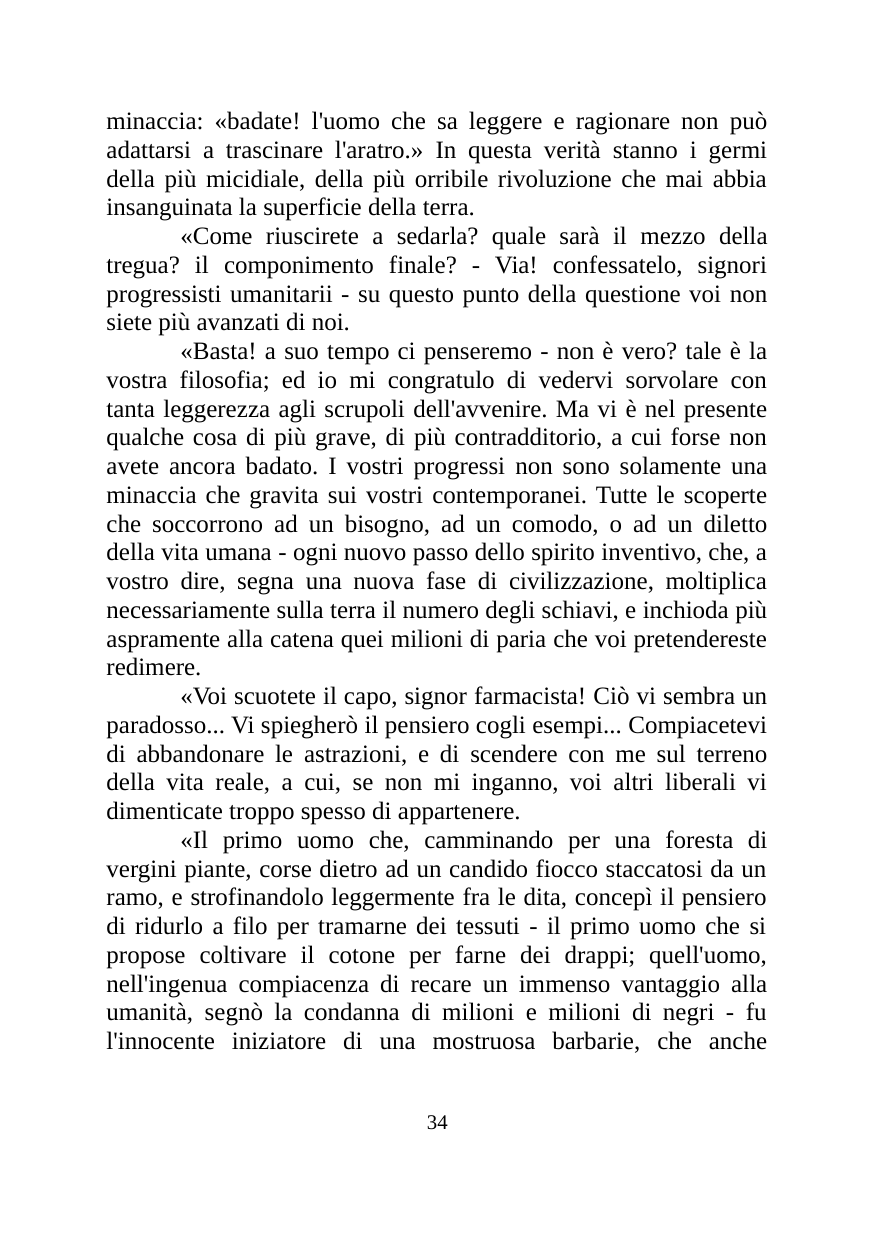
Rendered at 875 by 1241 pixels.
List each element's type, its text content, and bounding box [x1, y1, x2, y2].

text «Il primo uomo che, camminando per una foresta di vergini piante, corse dietro ad un candido fiocco staccatosi da un ramo, e strofinandolo leggermente fra le dita, concepì il pensiero di ridurlo a filo per tramarne dei tessuti - il primo uomo che si propose coltivare il cotone per farne dei drappi; quell'uomo, nell'ingenua compiacenza di recare un immenso vantaggio alla umanità, segnò la condanna di milioni e milioni di negri - fu l'innocente iniziatore di una mostruosa barbarie, che anche [106, 825, 768, 1055]
text «Voi scuotete il capo, signor farmacista! Ciò vi sembra un paradosso... Vi spiegherò il pensiero cogli esempi... Compiacetevi di abbandonare le astrazioni, e di scendere con me sul terreno della vita reale, a cui, se non mi inganno, voi altri liberali vi dimenticate troppo spesso di appartenere. [106, 681, 768, 825]
text minaccia: «badate! l'uomo che sa leggere e ragionare non può adattarsi a trascinare l'aratro.» In questa verità stanno i germi della più micidiale, della più orribile rivoluzione che mai abbia insanguinata la superficie della terra. [106, 106, 768, 221]
text «Come riuscirete a sedarla? quale sarà il mezzo della tregua? il componimento finale? - Via! confessatelo, signori progressisti umanitarii - su questo punto della questione voi non siete più avanzati di noi. [106, 221, 768, 336]
text «Basta! a suo tempo ci penseremo - non è vero? tale è la vostra filosofia; ed io mi congratulo di vedervi sorvolare con tanta leggerezza agli scrupoli dell'avvenire. Ma vi è nel presente qualche cosa di più grave, di più contradditorio, a cui forse non avete ancora badato. I vostri progressi non sono solamente una minaccia che gravita sui vostri contemporanei. Tutte le scoperte che soccorrono ad un bisogno, ad un comodo, o ad un diletto della vita umana - ogni nuovo passo dello spirito inventivo, che, a vostro dire, segna una nuova fase di civilizzazione, moltiplica necessariamente sulla terra il numero degli schiavi, e inchioda più aspramente alla catena quei milioni di paria che voi pretendereste redimere. [106, 336, 768, 681]
